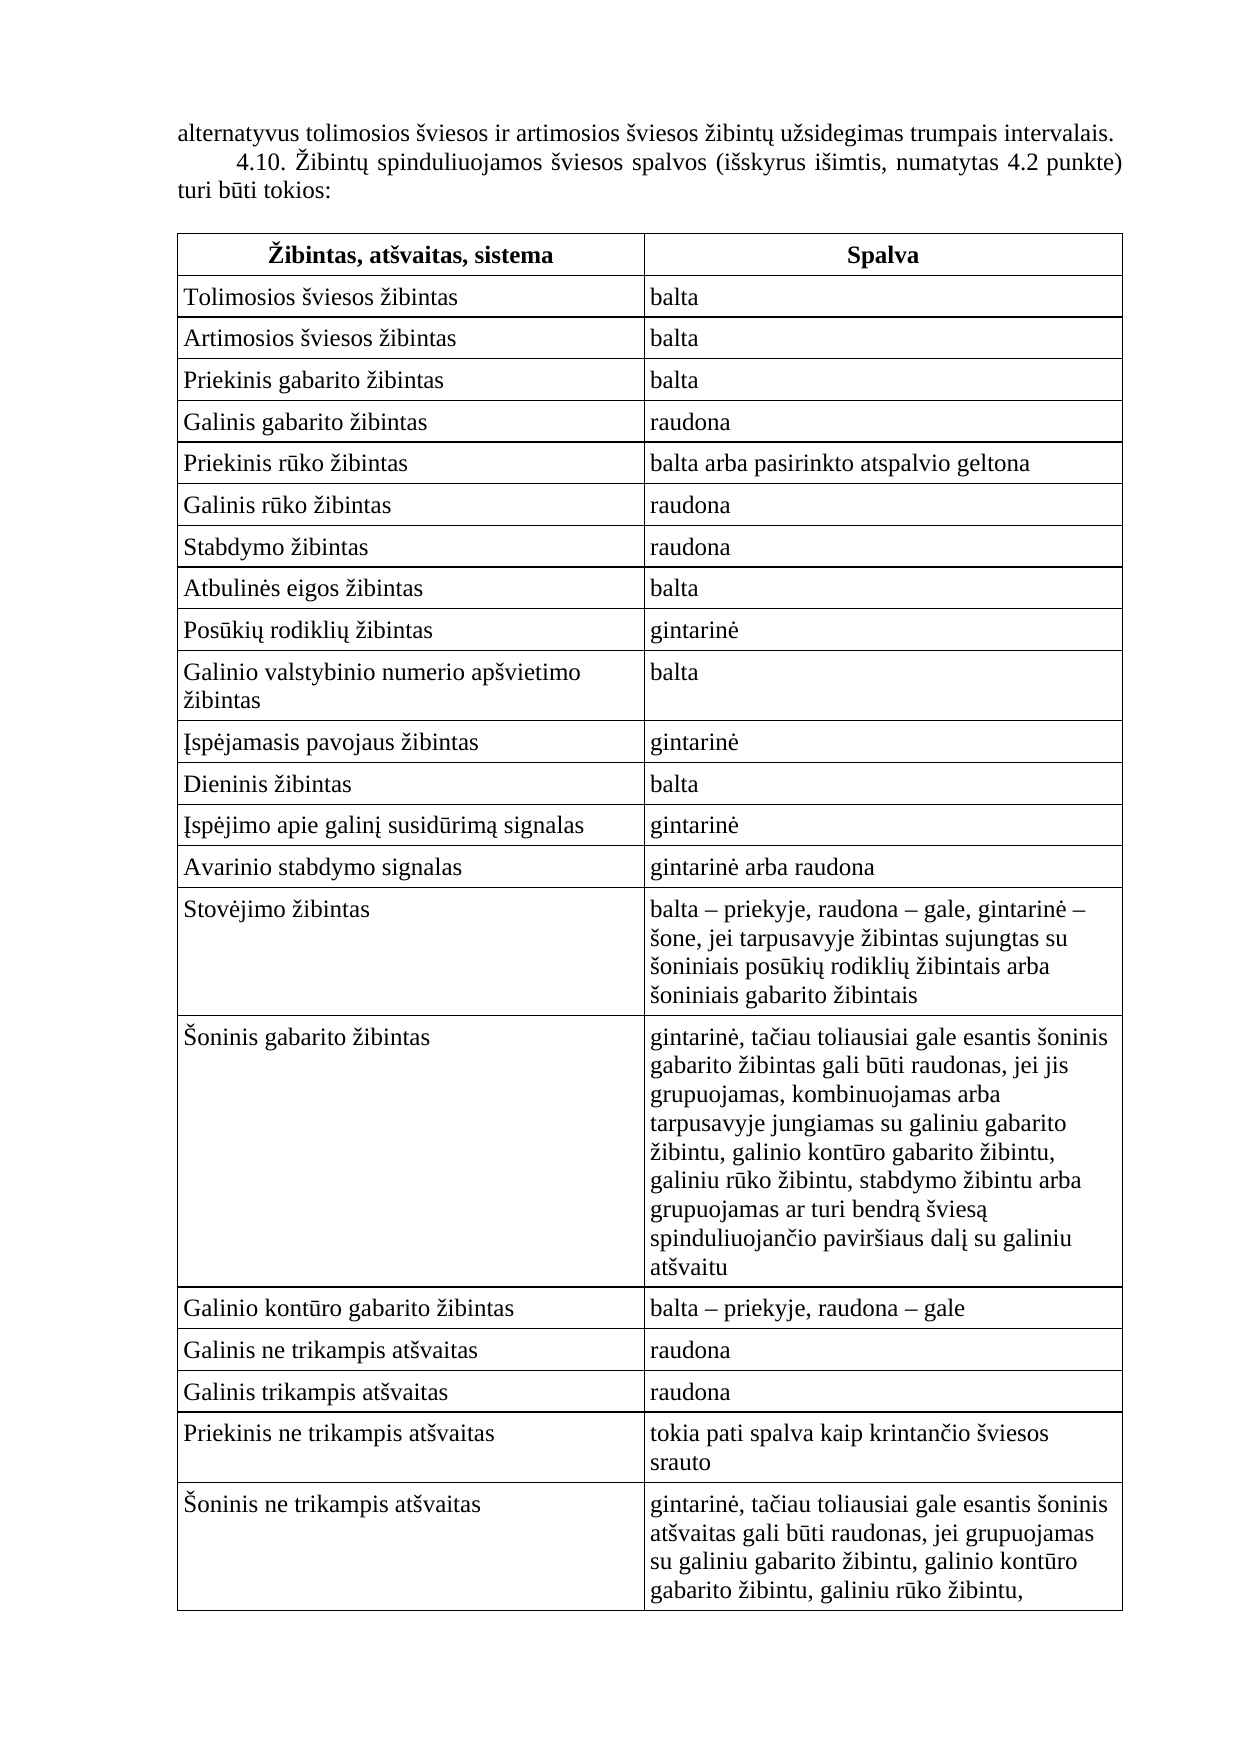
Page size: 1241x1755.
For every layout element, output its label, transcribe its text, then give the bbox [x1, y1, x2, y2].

table_cell raudona [645, 1371, 1122, 1411]
table_cell gintarinė [645, 721, 1122, 762]
table_cell gintarinė, tačiau toliausiai gale esantis šoninis gabarito žibintas gali būti raudonas, jei jis grupuojamas, kombinuojamas arba tarpusavyje jungiamas su galiniu gabarito žibintu, galinio kontūro gabarito žibintu, galiniu rūko žibintu, stabdymo žibintu arba grupuojamas ar turi bendrą šviesą spinduliuojančio paviršiaus dalį su galiniu atšvaitu [645, 1016, 1122, 1286]
text 4.10. Žibintų spinduliuojamos šviesos spalvos (išskyrus išimtis, numatytas 4.2 punkte) turi būti tokios: [177, 147, 1122, 204]
table_cell gintarinė, tačiau toliausiai gale esantis šoninis atšvaitas gali būti raudonas, jei grupuojamas su galiniu gabarito žibintu, galinio kontūro gabarito žibintu, galiniu rūko žibintu, [645, 1483, 1122, 1610]
table_cell balta arba pasirinkto atspalvio geltona [645, 443, 1122, 483]
table_cell balta [645, 568, 1122, 608]
table_cell balta [645, 318, 1122, 358]
table_cell Galinio kontūro gabarito žibintas [178, 1288, 644, 1328]
table_cell balta – priekyje, raudona – gale, gintarinė – šone, jei tarpusavyje žibintas sujungtas su šoniniais posūkių rodiklių žibintais arba šoniniais gabarito žibintais [645, 888, 1122, 1015]
table_cell Atbulinės eigos žibintas [178, 568, 644, 608]
table_cell Dieninis žibintas [178, 763, 644, 803]
table_cell Galinis trikampis atšvaitas [178, 1371, 644, 1411]
table_cell raudona [645, 401, 1122, 441]
table_cell balta – priekyje, raudona – gale [645, 1288, 1122, 1328]
table_cell balta [645, 276, 1122, 316]
table_cell Artimosios šviesos žibintas [178, 318, 644, 358]
table_cell balta [645, 651, 1122, 720]
table_cell gintarinė [645, 805, 1122, 845]
table_cell Šoninis gabarito žibintas [178, 1016, 644, 1286]
table_header Spalva [645, 234, 1122, 275]
table_cell Galinio valstybinio numerio apšvietimo žibintas [178, 651, 644, 720]
table_cell tokia pati spalva kaip krintančio šviesos srauto [645, 1413, 1122, 1482]
table_cell raudona [645, 484, 1122, 525]
table_cell Priekinis gabarito žibintas [178, 359, 644, 400]
text alternatyvus tolimosios šviesos ir artimosios šviesos žibintų užsidegimas trumpais intervalais. [177, 118, 1122, 147]
table_cell Posūkių rodiklių žibintas [178, 609, 644, 650]
table_cell Galinis rūko žibintas [178, 484, 644, 525]
table_cell Galinis ne trikampis atšvaitas [178, 1329, 644, 1370]
table_cell gintarinė [645, 609, 1122, 650]
table_cell Stabdymo žibintas [178, 526, 644, 566]
table_cell Tolimosios šviesos žibintas [178, 276, 644, 316]
table_header Žibintas, atšvaitas, sistema [178, 234, 644, 275]
table_cell balta [645, 359, 1122, 400]
table_cell Stovėjimo žibintas [178, 888, 644, 1015]
table_cell Avarinio stabdymo signalas [178, 846, 644, 887]
table_cell raudona [645, 526, 1122, 566]
table_cell Galinis gabarito žibintas [178, 401, 644, 441]
table_cell balta [645, 763, 1122, 803]
table_cell Įspėjamasis pavojaus žibintas [178, 721, 644, 762]
table_cell Priekinis rūko žibintas [178, 443, 644, 483]
table_cell Priekinis ne trikampis atšvaitas [178, 1413, 644, 1482]
table_cell gintarinė arba raudona [645, 846, 1122, 887]
table_cell Įspėjimo apie galinį susidūrimą signalas [178, 805, 644, 845]
table_cell Šoninis ne trikampis atšvaitas [178, 1483, 644, 1610]
table_cell raudona [645, 1329, 1122, 1370]
